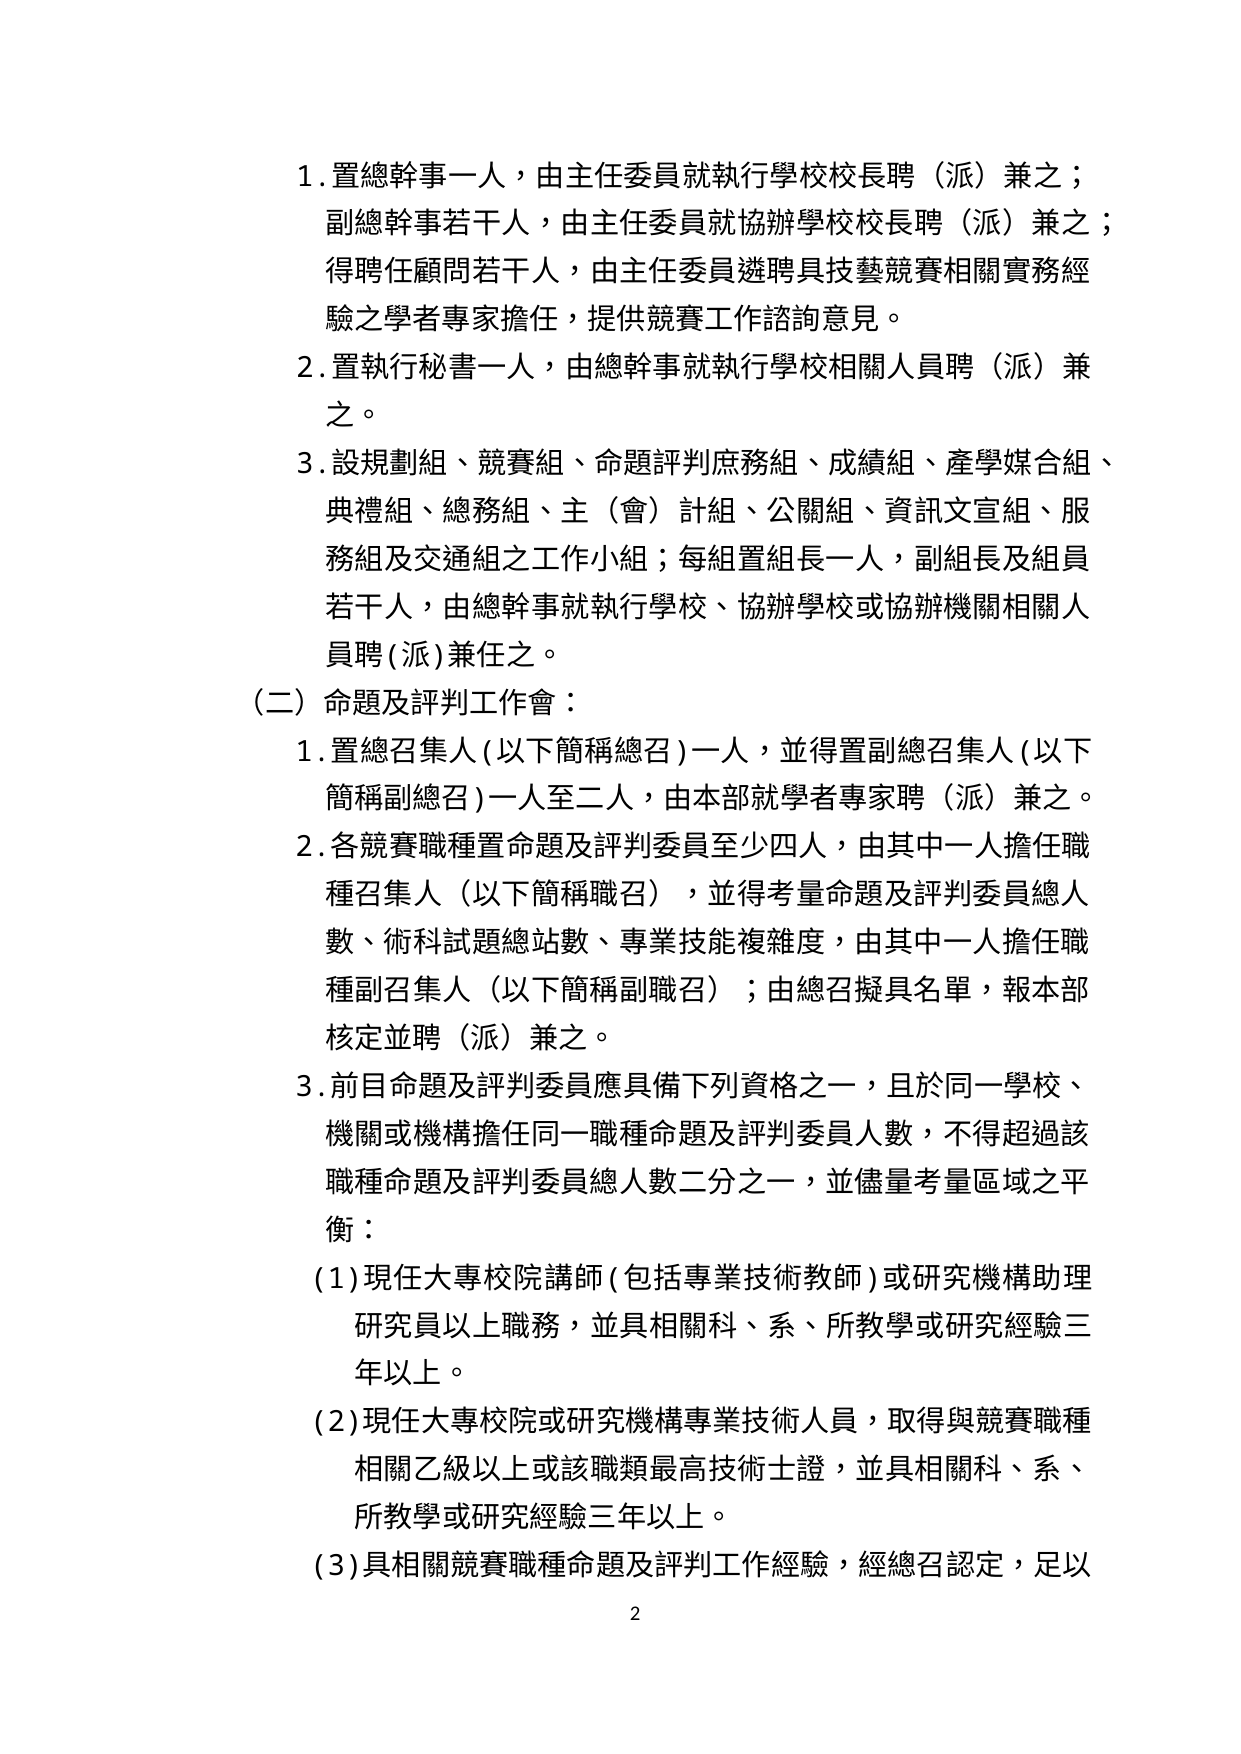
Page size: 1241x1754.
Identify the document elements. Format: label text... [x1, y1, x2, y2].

text (3)具相關競賽職種命題及評判工作經驗，經總召認定，足以 [310, 1537, 1092, 1585]
text 1.置總幹事一人，由主任委員就執行學校校長聘（派）兼之；副總幹事若干人，由主任委員就協辦學校校長聘（派）兼之；得聘任顧問若干人，由主任委員遴聘具技藝競賽相關實務經驗之學者專家擔任，提供競賽工作諮詢意見。 [296, 148, 1092, 339]
text (2)現任大專校院或研究機構專業技術人員，取得與競賽職種相關乙級以上或該職類最高技術士證，並具相關科、系、所教學或研究經驗三年以上。 [310, 1393, 1092, 1537]
text 3.設規劃組、競賽組、命題評判庶務組、成績組、產學媒合組、典禮組、總務組、主（會）計組、公關組、資訊文宣組、服務組及交通組之工作小組；每組置組長一人，副組長及組員若干人，由總幹事就執行學校、協辦學校或協辦機關相關人員聘(派)兼任之。 [296, 435, 1092, 675]
text 3.前目命題及評判委員應具備下列資格之一，且於同一學校、機關或機構擔任同一職種命題及評判委員人數，不得超過該職種命題及評判委員總人數二分之一，並儘量考量區域之平衡： [295, 1058, 1092, 1250]
text (1)現任大專校院講師(包括專業技術教師)或研究機構助理研究員以上職務，並具相關科、系、所教學或研究經驗三年以上。 [310, 1250, 1092, 1393]
text 1.置總召集人(以下簡稱總召)一人，並得置副總召集人(以下簡稱副總召)一人至二人，由本部就學者專家聘（派）兼之。 [295, 723, 1092, 818]
text （二）命題及評判工作會： [177, 675, 1092, 723]
text 2.置執行秘書一人，由總幹事就執行學校相關人員聘（派）兼之。 [296, 339, 1092, 435]
text 2.各競賽職種置命題及評判委員至少四人，由其中一人擔任職種召集人（以下簡稱職召），並得考量命題及評判委員總人數、術科試題總站數、專業技能複雜度，由其中一人擔任職種副召集人（以下簡稱副職召）；由總召擬具名單，報本部核定並聘（派）兼之。 [295, 818, 1092, 1058]
